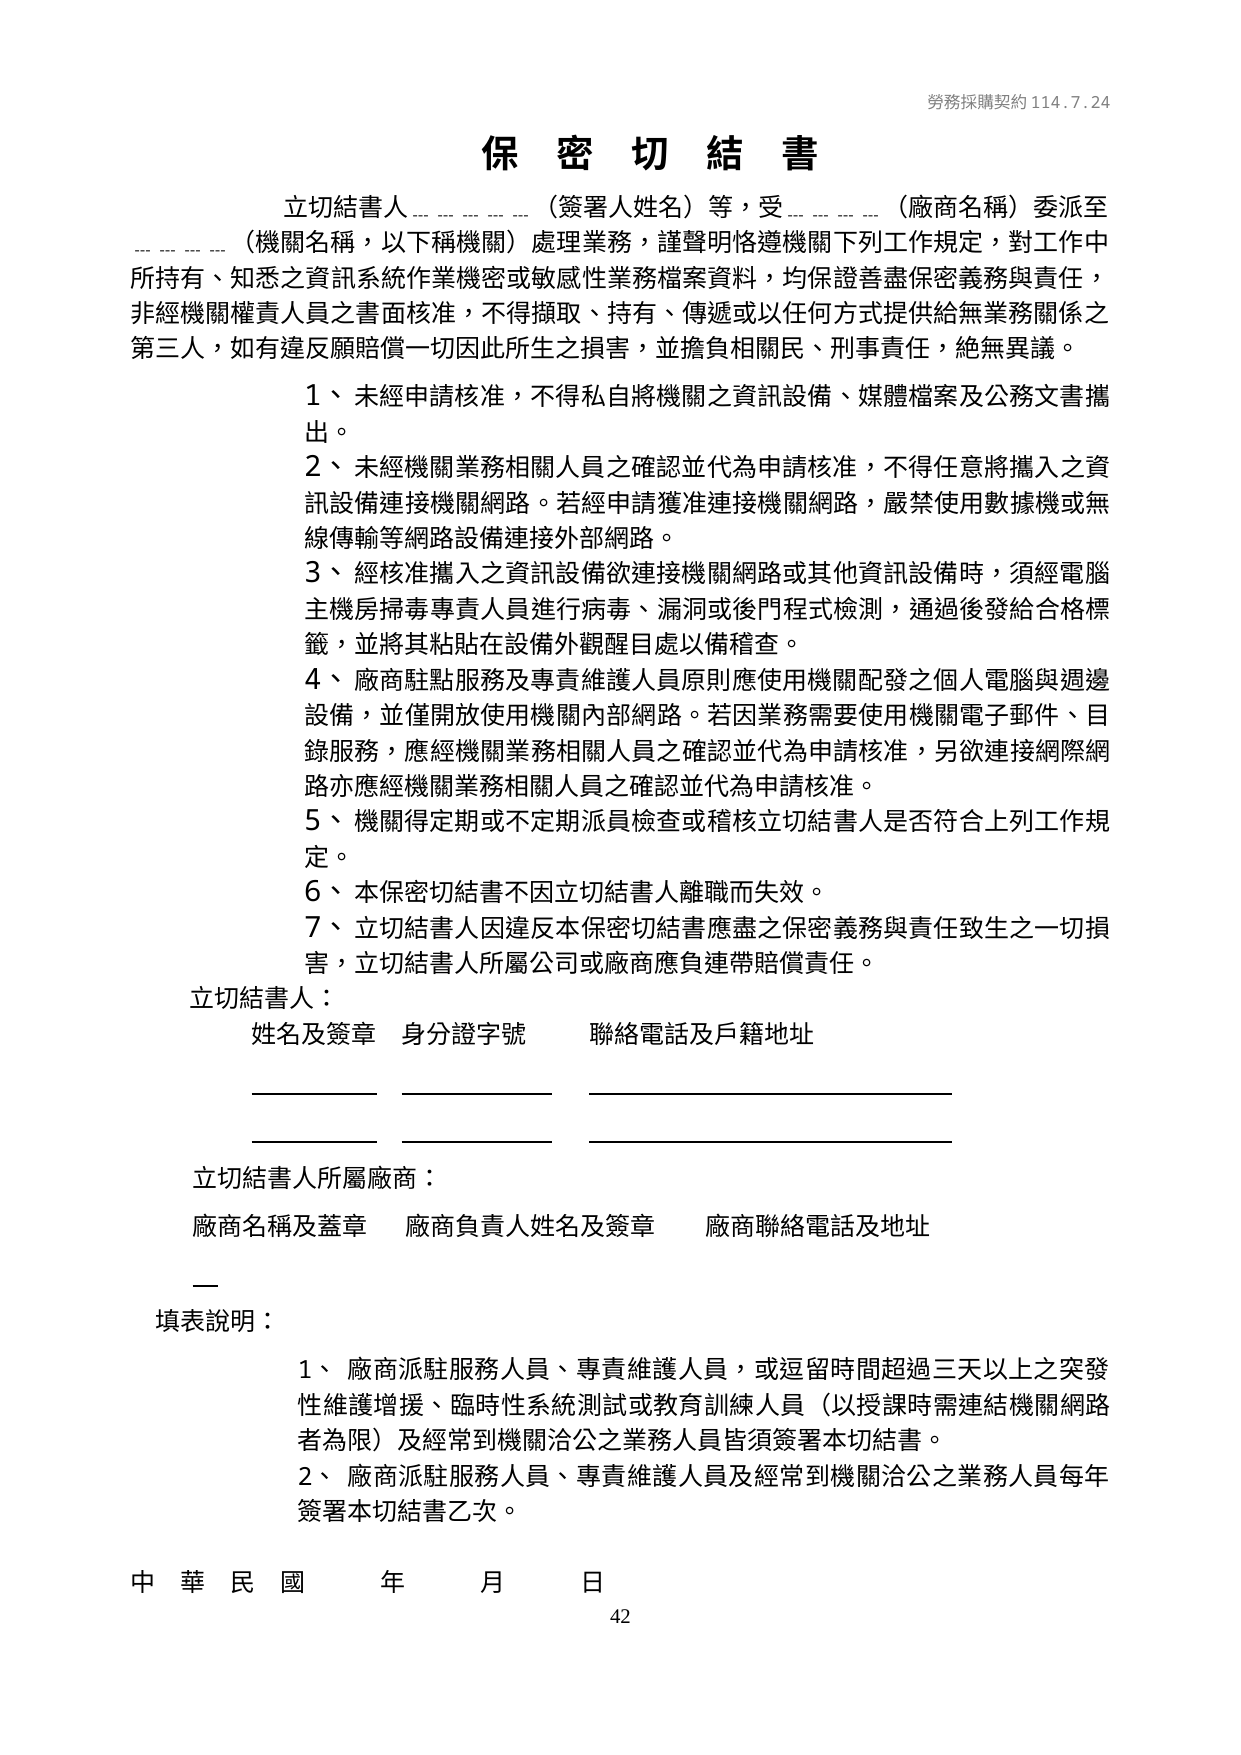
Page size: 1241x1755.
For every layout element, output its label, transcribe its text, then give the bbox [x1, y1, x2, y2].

list 廠商派駐服務人員、專責維護人員及經常到機關洽公之業務人員每年簽署本切結書乙次。 [297, 1457, 1110, 1527]
text 立切結書人： [130, 979, 1104, 1015]
text 填表說明： [130, 1302, 1110, 1338]
text 廠商名稱及蓋章 廠商負責人姓名及簽章 廠商聯絡電話及地址 [130, 1207, 1110, 1242]
text 中 華 民 國 年 月 日 [130, 1563, 1110, 1598]
text 保 密 切 結 書 [130, 136, 1110, 175]
list 本保密切結書不因立切結書人離職而失效。 [304, 873, 1110, 909]
text 立切結書人所屬廠商： [130, 1159, 1110, 1194]
list 廠商派駐服務人員、專責維護人員，或逗留時間超過三天以上之突發性維護增援、臨時性系統測試或教育訓練人員（以授課時需連結機關網路者為限）及經常到機關洽公之業務人員皆須簽署本切結書。 [297, 1350, 1110, 1457]
list 未經機關業務相關人員之確認並代為申請核准，不得任意將攜入之資訊設備連接機關網路。若經申請獲准連接機關網路，嚴禁使用數據機或無線傳輸等網路設備連接外部網路。 [304, 448, 1110, 554]
list 未經申請核准，不得私自將機關之資訊設備、媒體檔案及公務文書攜出。 [304, 377, 1110, 448]
text 立切結書人﹍﹍﹍﹍﹍（簽署人姓名）等，受﹍﹍﹍﹍（廠商名稱）委派至﹍﹍﹍﹍（機關名稱，以下稱機關）處理業務，謹聲明恪遵機關下列工作規定，對工作中所持有、知悉之資訊系統作業機密或敏感性業務檔案資料，均保證善盡保密義務與責任，非經機關權責人員之書面核准，不得擷取、持有、傳遞或以任何方式提供給無業務關係之第三人，如有違反願賠償一切因此所生之損害，並擔負相關民、刑事責任，絶無異議。 [130, 188, 1110, 365]
list 立切結書人因違反本保密切結書應盡之保密義務與責任致生之一切損害，立切結書人所屬公司或廠商應負連帶賠償責任。 [304, 909, 1110, 979]
list 機關得定期或不定期派員檢查或稽核立切結書人是否符合上列工作規定。 [304, 802, 1110, 873]
list 廠商駐點服務及專責維護人員原則應使用機關配發之個人電腦與週邊設備，並僅開放使用機關內部網路。若因業務需要使用機關電子郵件、目錄服務，應經機關業務相關人員之確認並代為申請核准，另欲連接網際網路亦應經機關業務相關人員之確認並代為申請核准。 [304, 661, 1110, 802]
list 經核准攜入之資訊設備欲連接機關網路或其他資訊設備時，須經電腦主機房掃毒專責人員進行病毒、漏洞或後門程式檢測，通過後發給合格標籤，並將其粘貼在設備外觀醒目處以備稽查。 [304, 554, 1110, 661]
text 姓名及簽章 身分證字號 聯絡電話及戶籍地址 [130, 1015, 1110, 1050]
